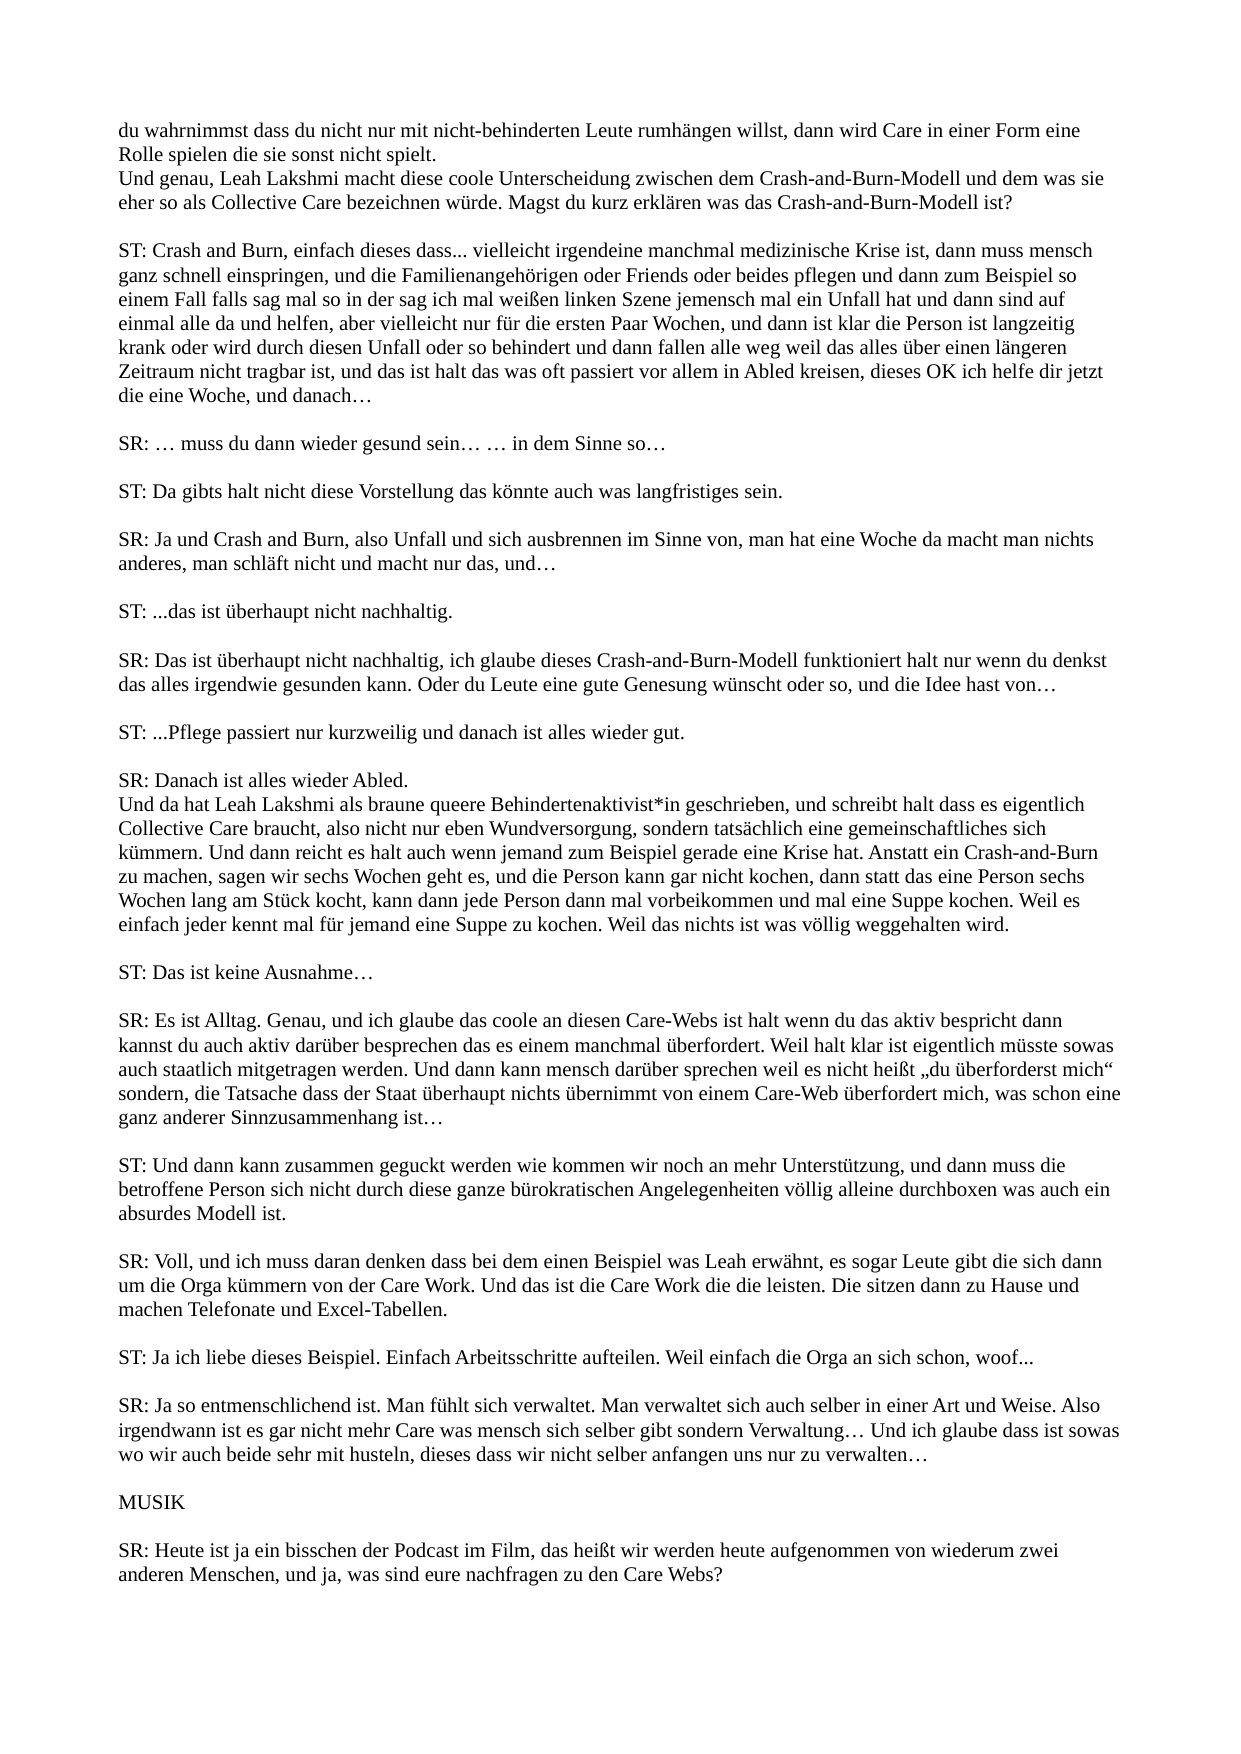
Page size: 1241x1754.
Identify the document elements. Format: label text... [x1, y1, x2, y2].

text SR: Ja so entmenschlichend ist. Man fühlt sich verwaltet. Man verwaltet sich auch selber in einer Art und Weise. Also irgendwann ist es gar nicht mehr Care was mensch sich selber gibt sondern Verwaltung… Und ich glaube dass ist sowas wo wir auch beide sehr mit husteln, dieses dass wir nicht selber anfangen uns nur zu verwalten… [118, 1393, 1122, 1466]
text ST: ...das ist überhaupt nicht nachhaltig. [118, 599, 1122, 623]
text ST: Da gibts halt nicht diese Vorstellung das könnte auch was langfristiges sein. [118, 479, 1122, 503]
text SR: Ja und Crash and Burn, also Unfall und sich ausbrennen im Sinne von, man hat eine Woche da macht man nichts anderes, man schläft nicht und macht nur das, und… [118, 527, 1122, 575]
text ST: Das ist keine Ausnahme… [118, 960, 1122, 984]
text SR: Das ist überhaupt nicht nachhaltig, ich glaube dieses Crash-and-Burn-Modell funktioniert halt nur wenn du denkst das alles irgendwie gesunden kann. Oder du Leute eine gute Genesung wünscht oder so, und die Idee hast von… [118, 647, 1122, 696]
text SR: Voll, und ich muss daran denken dass bei dem einen Beispiel was Leah erwähnt, es sogar Leute gibt die sich dann um die Orga kümmern von der Care Work. Und das ist die Care Work die die leisten. Die sitzen dann zu Hause und machen Telefonate und Excel-Tabellen. [118, 1249, 1122, 1321]
text du wahrnimmst dass du nicht nur mit nicht-behinderten Leute rumhängen willst, dann wird Care in einer Form eine Rolle spielen die sie sonst nicht spielt. [118, 118, 1122, 166]
text ST: Und dann kann zusammen geguckt werden wie kommen wir noch an mehr Unterstützung, und dann muss die betroffene Person sich nicht durch diese ganze bürokratischen Angelegenheiten völlig alleine durchboxen was auch ein absurdes Modell ist. [118, 1153, 1122, 1225]
text SR: Heute ist ja ein bisschen der Podcast im Film, das heißt wir werden heute aufgenommen von wiederum zwei anderen Menschen, und ja, was sind eure nachfragen zu den Care Webs? [118, 1538, 1122, 1586]
text SR: … muss du dann wieder gesund sein… … in dem Sinne so… [118, 431, 1122, 455]
text SR: Es ist Alltag. Genau, und ich glaube das coole an diesen Care-Webs ist halt wenn du das aktiv bespricht dann kannst du auch aktiv darüber besprechen das es einem manchmal überfordert. Weil halt klar ist eigentlich müsste sowas auch staatlich mitgetragen werden. Und dann kann mensch darüber sprechen weil es nicht heißt „du überforderst mich“ sondern, die Tatsache dass der Staat überhaupt nichts übernimmt von einem Care-Web überfordert mich, was schon eine ganz anderer Sinnzusammenhang ist… [118, 1008, 1122, 1129]
text MUSIK [118, 1490, 1122, 1514]
text ST: Crash and Burn, einfach dieses dass... vielleicht irgendeine manchmal medizinische Krise ist, dann muss mensch ganz schnell einspringen, und die Familienangehörigen oder Friends oder beides pflegen und dann zum Beispiel so einem Fall falls sag mal so in der sag ich mal weißen linken Szene jemensch mal ein Unfall hat und dann sind auf einmal alle da und helfen, aber vielleicht nur für die ersten Paar Wochen, und dann ist klar die Person ist langzeitig krank oder wird durch diesen Unfall oder so behindert und dann fallen alle weg weil das alles über einen längeren Zeitraum nicht tragbar ist, und das ist halt das was oft passiert vor allem in Abled kreisen, dieses OK ich helfe dir jetzt die eine Woche, und danach… [118, 238, 1122, 407]
text SR: Danach ist alles wieder Abled. [118, 768, 1122, 792]
text Und genau, Leah Lakshmi macht diese coole Unterscheidung zwischen dem Crash-and-Burn-Modell und dem was sie eher so als Collective Care bezeichnen würde. Magst du kurz erklären was das Crash-and-Burn-Modell ist? [118, 166, 1122, 214]
text ST: ...Pflege passiert nur kurzweilig und danach ist alles wieder gut. [118, 720, 1122, 744]
text ST: Ja ich liebe dieses Beispiel. Einfach Arbeitsschritte aufteilen. Weil einfach die Orga an sich schon, woof... [118, 1345, 1122, 1369]
text Und da hat Leah Lakshmi als braune queere Behindertenaktivist*in geschrieben, und schreibt halt dass es eigentlich Collective Care braucht, also nicht nur eben Wundversorgung, sondern tatsächlich eine gemeinschaftliches sich kümmern. Und dann reicht es halt auch wenn jemand zum Beispiel gerade eine Krise hat. Anstatt ein Crash-and-Burn zu machen, sagen wir sechs Wochen geht es, und die Person kann gar nicht kochen, dann statt das eine Person sechs Wochen lang am Stück kocht, kann dann jede Person dann mal vorbeikommen und mal eine Suppe kochen. Weil es einfach jeder kennt mal für jemand eine Suppe zu kochen. Weil das nichts ist was völlig weggehalten wird. [118, 792, 1122, 936]
